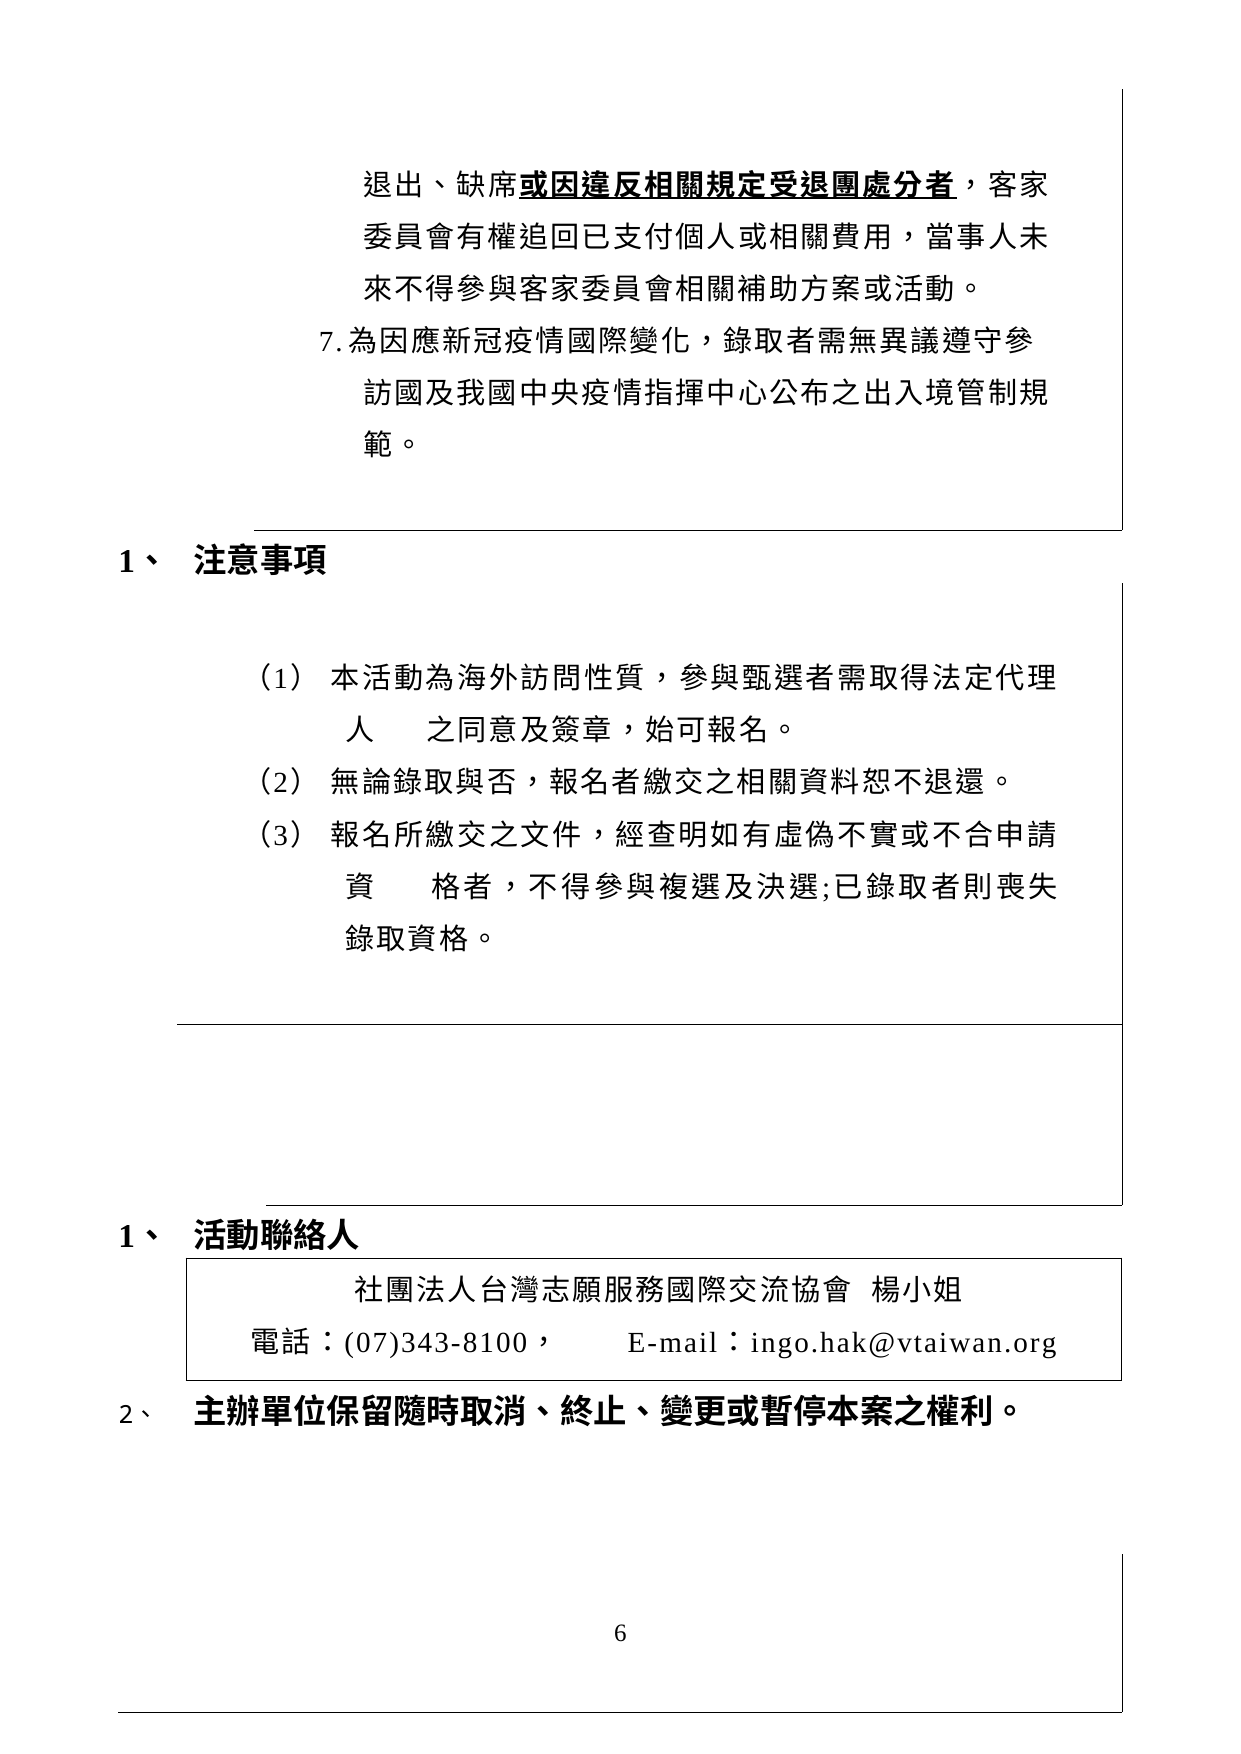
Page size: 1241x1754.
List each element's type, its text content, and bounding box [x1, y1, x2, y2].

list 無論錄取與否，報名者繳交之相關資料恕不退還。 [177, 751, 1122, 803]
list 退出、缺席或因違反相關規定受退團處分者，客家委員會有權追回已支付個人或相關費用，當事人未來不得參與客家委員會相關補助方案或活動。 [254, 89, 1122, 309]
list 本活動為海外訪問性質，參與甄選者需取得法定代理人 之同意及簽章，始可報名。 [177, 582, 1122, 751]
list 活動聯絡人 [118, 1205, 1122, 1257]
list 為因應新冠疫情國際變化，錄取者需無異議遵守參訪國及我國中央疫情指揮中心公布之出入境管制規範。 [254, 309, 1122, 530]
list 注意事項 [118, 530, 1122, 582]
list 主辦單位保留隨時取消、終止、變更或暫停本案之權利。 [118, 1381, 1122, 1433]
list 報名所繳交之文件，經查明如有虛偽不實或不合申請資 格者，不得參與複選及決選;已錄取者則喪失錄取資格。 [177, 803, 1122, 1024]
table_header 社團法人台灣志願服務國際交流協會 楊小姐 電話：(07)343-8100， E-mail：ingo.hak@vtaiwan.org [187, 1259, 1121, 1380]
